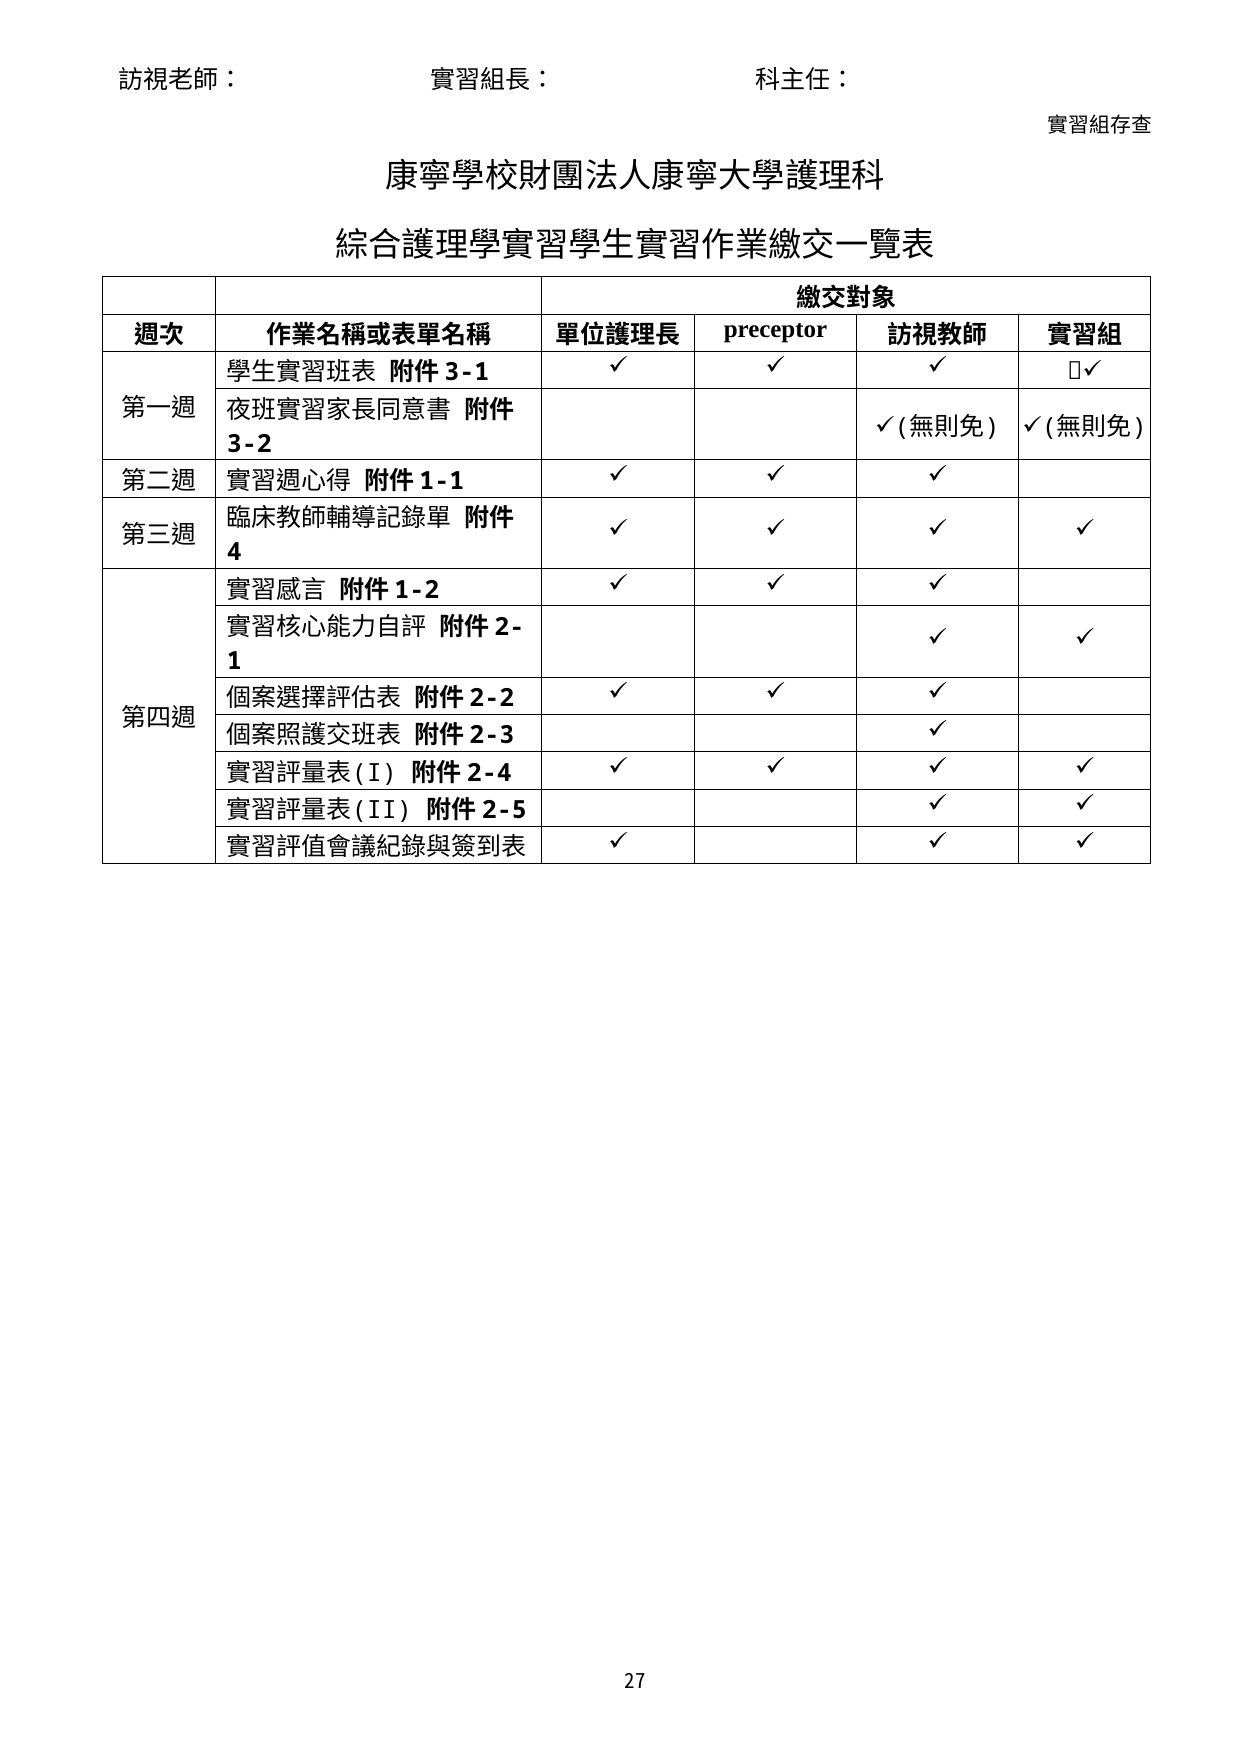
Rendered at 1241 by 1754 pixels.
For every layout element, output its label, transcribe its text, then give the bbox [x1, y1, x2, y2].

table_cell  [857, 790, 1018, 826]
table_header 繳交對象 [542, 277, 1150, 313]
table_cell 夜班實習家長同意書 附件3-2 [216, 389, 541, 459]
table_cell  [1019, 790, 1150, 826]
table_cell [1019, 460, 1150, 497]
table_cell [695, 827, 856, 863]
table_cell  [1019, 606, 1150, 677]
table_cell  [857, 752, 1018, 788]
table_header [216, 277, 541, 313]
table_cell  [542, 498, 694, 568]
table_cell 學生實習班表 附件3-1 [216, 352, 541, 388]
table_cell (無則免) [1019, 389, 1150, 459]
table_cell  [542, 352, 694, 388]
table_cell 第二週 [103, 460, 215, 497]
table_cell 單位護理長 [542, 315, 694, 351]
table_cell 實習組 [1019, 315, 1150, 351]
table_cell [1019, 678, 1150, 714]
table_cell 第一週 [103, 352, 215, 459]
table_cell 臨床教師輔導記錄單 附件4 [216, 498, 541, 568]
table_cell [695, 790, 856, 826]
table_cell  [857, 606, 1018, 677]
table_cell  [542, 752, 694, 788]
table_cell  [857, 460, 1018, 497]
table_cell  [542, 569, 694, 605]
table_cell 實習週心得 附件1-1 [216, 460, 541, 497]
table_cell  [857, 715, 1018, 751]
table_cell  [542, 827, 694, 863]
table_cell  [695, 569, 856, 605]
table_cell  [695, 352, 856, 388]
table_cell  [857, 678, 1018, 714]
text 綜合護理學實習學生實習作業繳交一覽表 [118, 217, 1152, 266]
table_cell  [857, 352, 1018, 388]
table_cell  [857, 569, 1018, 605]
table_cell 週次 [103, 315, 215, 351]
table_cell preceptor [695, 315, 856, 351]
table_cell [695, 715, 856, 751]
table_cell  [695, 460, 856, 497]
text 訪視老師： 實習組長： 科主任： [118, 59, 1152, 95]
table_cell 作業名稱或表單名稱 [216, 315, 541, 351]
table_cell 實習評量表(I) 附件2-4 [216, 752, 541, 788]
table_cell 實習核心能力自評 附件2-1 [216, 606, 541, 677]
table_header [103, 277, 215, 313]
table_cell  [1019, 752, 1150, 788]
table_cell 訪視教師 [857, 315, 1018, 351]
table_cell 實習評量表(II) 附件2-5 [216, 790, 541, 826]
table_cell  [695, 498, 856, 568]
table_cell [542, 790, 694, 826]
table_cell [542, 715, 694, 751]
table_cell  [542, 678, 694, 714]
table_cell [1019, 715, 1150, 751]
table_cell  [1019, 498, 1150, 568]
table_cell  [542, 460, 694, 497]
table_cell 實習評值會議紀錄與簽到表 [216, 827, 541, 863]
table_cell [542, 389, 694, 459]
table_cell [1019, 569, 1150, 605]
table_cell [695, 606, 856, 677]
table_cell 個案照護交班表 附件2-3 [216, 715, 541, 751]
table_cell  [857, 827, 1018, 863]
table_cell  [1019, 352, 1150, 388]
table_cell [695, 389, 856, 459]
table_cell [542, 606, 694, 677]
table_cell  [695, 752, 856, 788]
table_cell 實習感言 附件1-2 [216, 569, 541, 605]
table_cell  [857, 498, 1018, 568]
table_cell 第四週 [103, 569, 215, 863]
text 康寧學校財團法人康寧大學護理科 [118, 148, 1152, 197]
table_cell  [695, 678, 856, 714]
table_cell  [1019, 827, 1150, 863]
table_cell 個案選擇評估表 附件2-2 [216, 678, 541, 714]
text 實習組存查 [118, 108, 1152, 138]
table_cell 第三週 [103, 498, 215, 568]
table_cell (無則免) [857, 389, 1018, 459]
